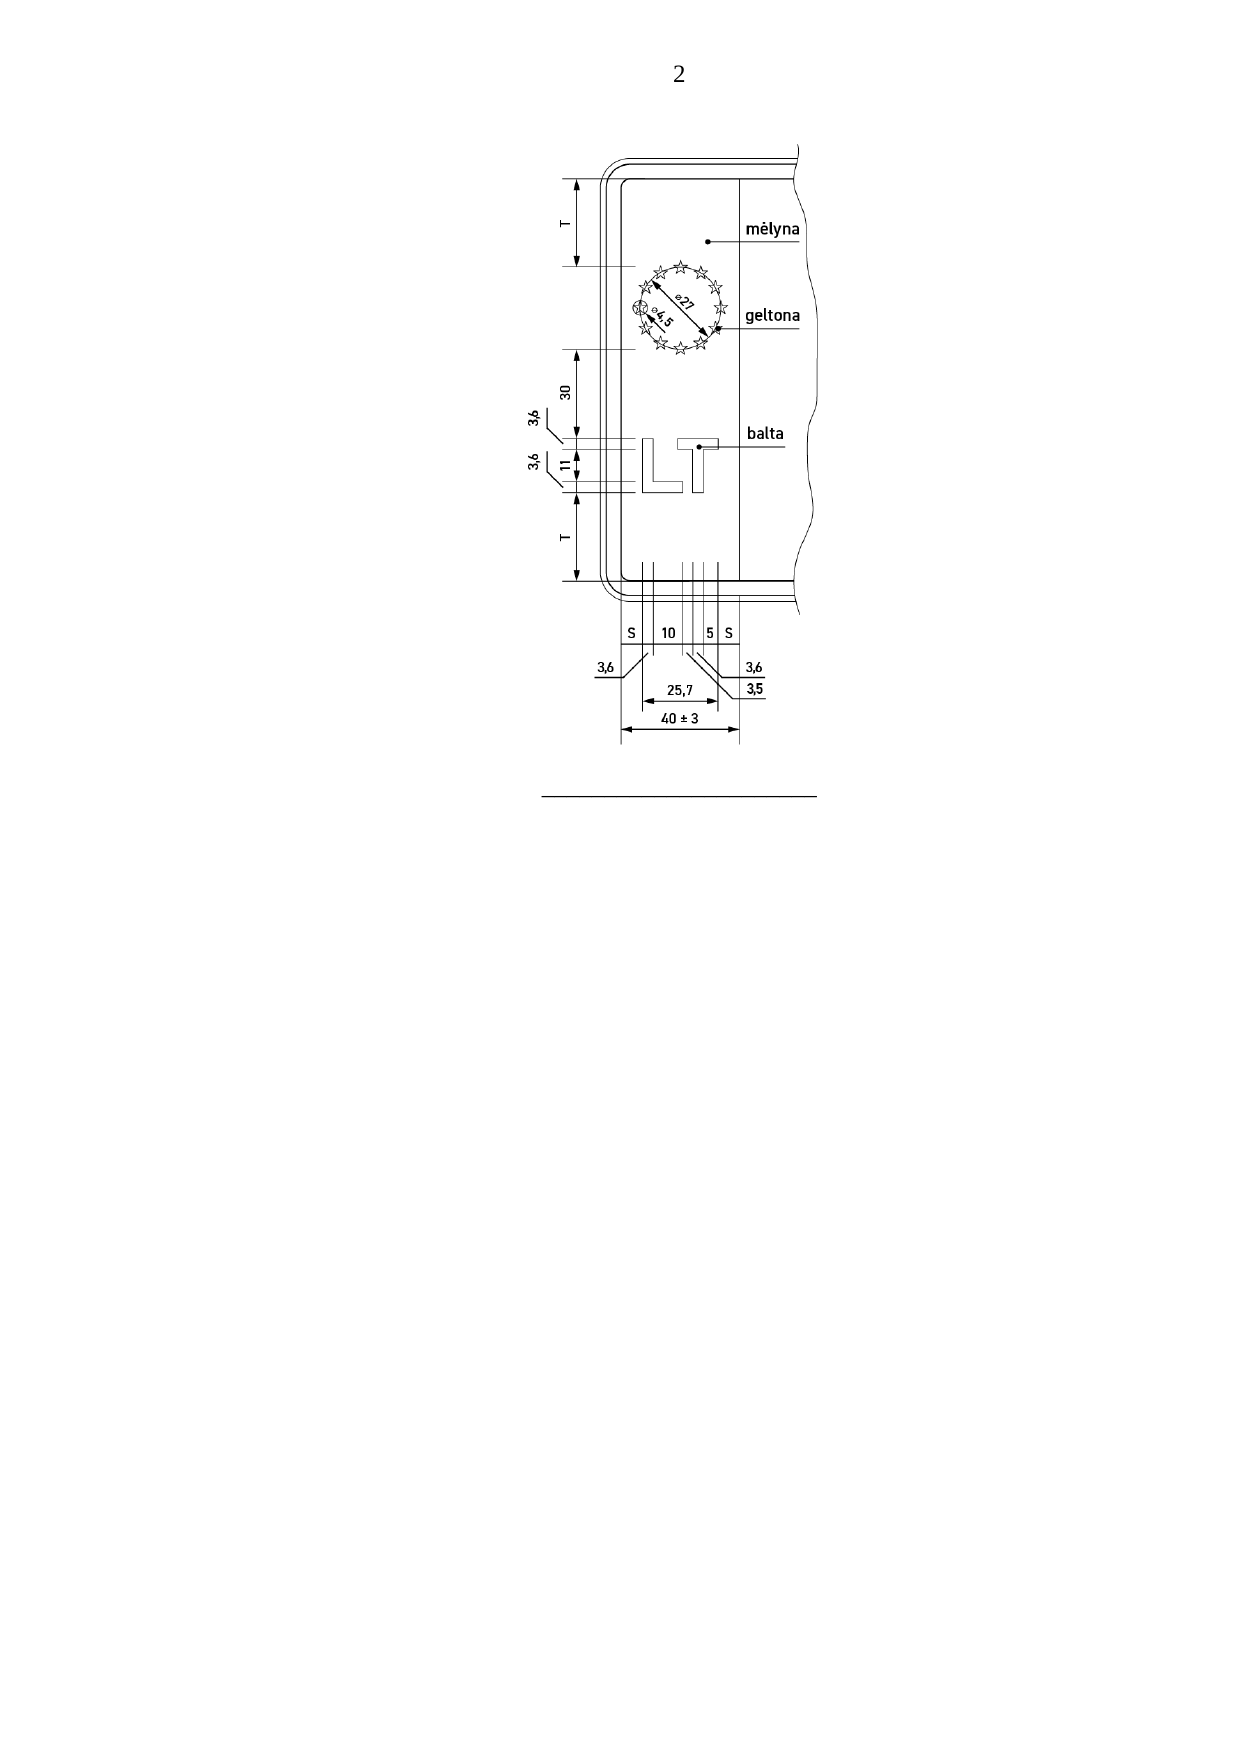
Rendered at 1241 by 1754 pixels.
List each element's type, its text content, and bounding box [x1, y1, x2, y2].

text ______________________ [177, 771, 1181, 800]
